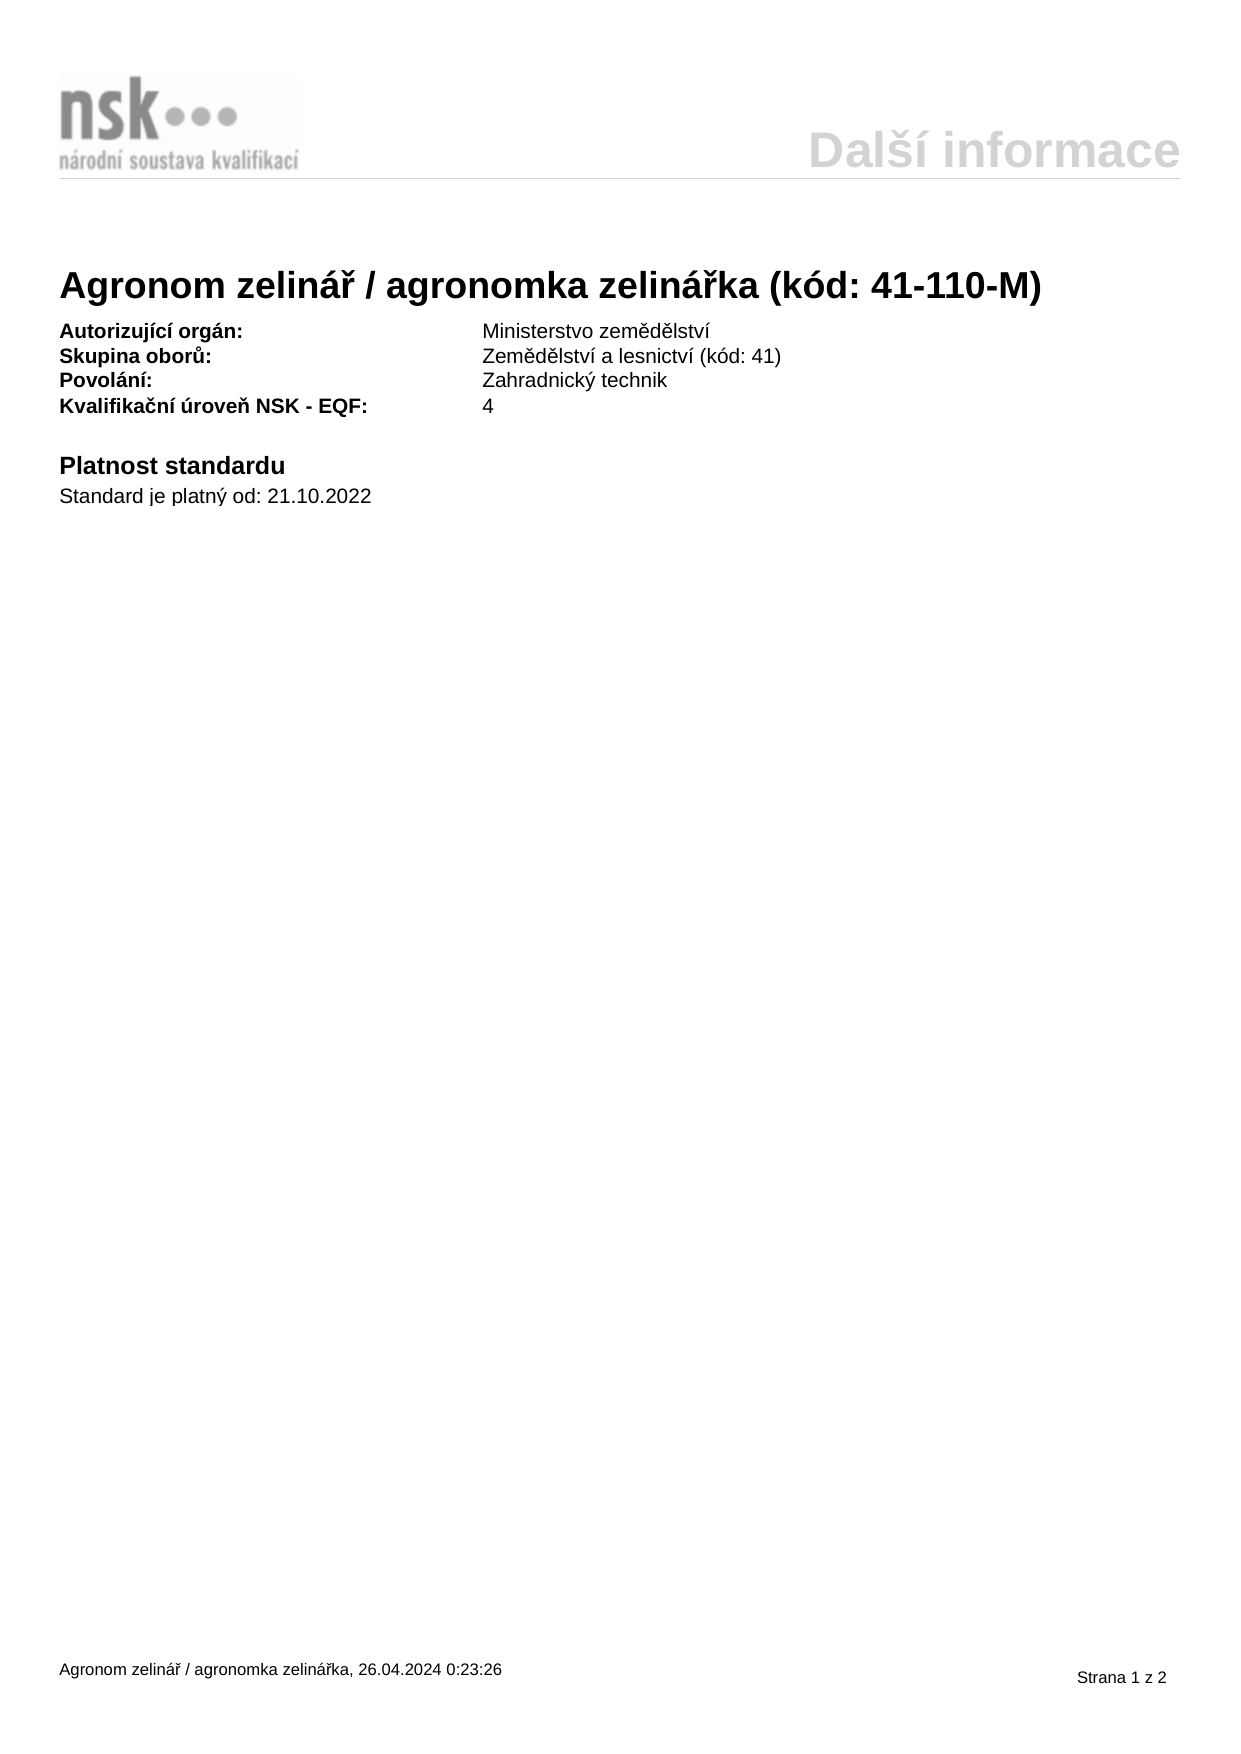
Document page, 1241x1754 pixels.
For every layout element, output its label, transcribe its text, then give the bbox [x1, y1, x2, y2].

table_cell [482, 506, 619, 806]
table_cell [482, 418, 619, 447]
table_cell [627, 307, 861, 319]
table_cell [59, 196, 119, 224]
table_cell Platnost standardu [59, 448, 1181, 483]
picture [58, 59, 620, 172]
table_cell Povolání: [59, 368, 482, 392]
table_cell [59, 806, 119, 1106]
table_cell [59, 307, 119, 319]
table_cell [627, 196, 861, 224]
table_cell [619, 1106, 627, 1383]
table_cell [482, 806, 619, 1106]
table_cell [1167, 1384, 1181, 1659]
table_cell [119, 307, 482, 319]
table_cell [861, 506, 1167, 806]
table_cell [1167, 506, 1181, 806]
table_cell [59, 418, 119, 447]
table_cell Zahradnický technik [482, 368, 1181, 393]
table_cell [1167, 196, 1181, 224]
table_cell [1167, 806, 1181, 1106]
table_cell [1167, 1106, 1181, 1383]
table_cell [627, 506, 861, 806]
table_cell [619, 307, 627, 319]
table_cell [1167, 1660, 1181, 1696]
table_cell [119, 506, 482, 806]
table_cell [627, 1106, 861, 1383]
table_cell Skupina oborů: [59, 344, 482, 368]
table_cell [861, 806, 1167, 1106]
table_cell [861, 418, 1167, 447]
table_cell [619, 806, 627, 1106]
table_cell [482, 1106, 619, 1383]
table_header [620, 59, 627, 172]
table_cell [59, 1384, 119, 1659]
table_cell Agronom zelinář / agronomka zelinářka, 26.04.2024 0:23:26 [59, 1660, 861, 1696]
table_cell [627, 418, 861, 447]
table_cell Strana 1 z 2 [861, 1660, 1167, 1696]
table_cell [119, 1106, 482, 1383]
table_cell [119, 196, 482, 224]
table_cell [861, 196, 1167, 224]
table_cell [1167, 418, 1181, 447]
table_cell [861, 1106, 1167, 1383]
table_cell [119, 172, 482, 178]
table_cell [59, 506, 119, 806]
table_cell [619, 196, 627, 224]
table_cell [861, 307, 1167, 319]
table_cell [482, 172, 619, 178]
table_cell [59, 172, 119, 178]
table_cell [119, 418, 482, 447]
table_cell [861, 1384, 1167, 1659]
table_cell Agronom zelinář / agronomka zelinářka (kód: 41-110-M) [59, 224, 1181, 307]
table_cell Ministerstvo zemědělství [482, 319, 1181, 344]
table_cell Kvalifikační úroveň NSK - EQF: [59, 394, 482, 417]
table_cell [119, 1384, 482, 1659]
table_cell [619, 172, 627, 178]
table_cell [619, 418, 627, 447]
table_cell [627, 806, 861, 1106]
table_cell Standard je platný od: 21.10.2022 [59, 484, 1181, 506]
table_cell [482, 1384, 619, 1659]
table_cell [1167, 307, 1181, 319]
table_cell [119, 806, 482, 1106]
table_cell [59, 179, 1181, 196]
table_cell 4 [482, 394, 1181, 417]
table_cell [619, 1384, 627, 1659]
table_cell [59, 1106, 119, 1383]
table_cell [619, 506, 627, 806]
table_cell Autorizující orgán: [59, 319, 482, 343]
table_cell [482, 307, 619, 319]
table_cell Zemědělství a lesnictví (kód: 41) [482, 344, 1181, 368]
table_header Další informace [627, 59, 1181, 178]
table_cell [627, 1384, 861, 1659]
table_cell [482, 196, 619, 224]
